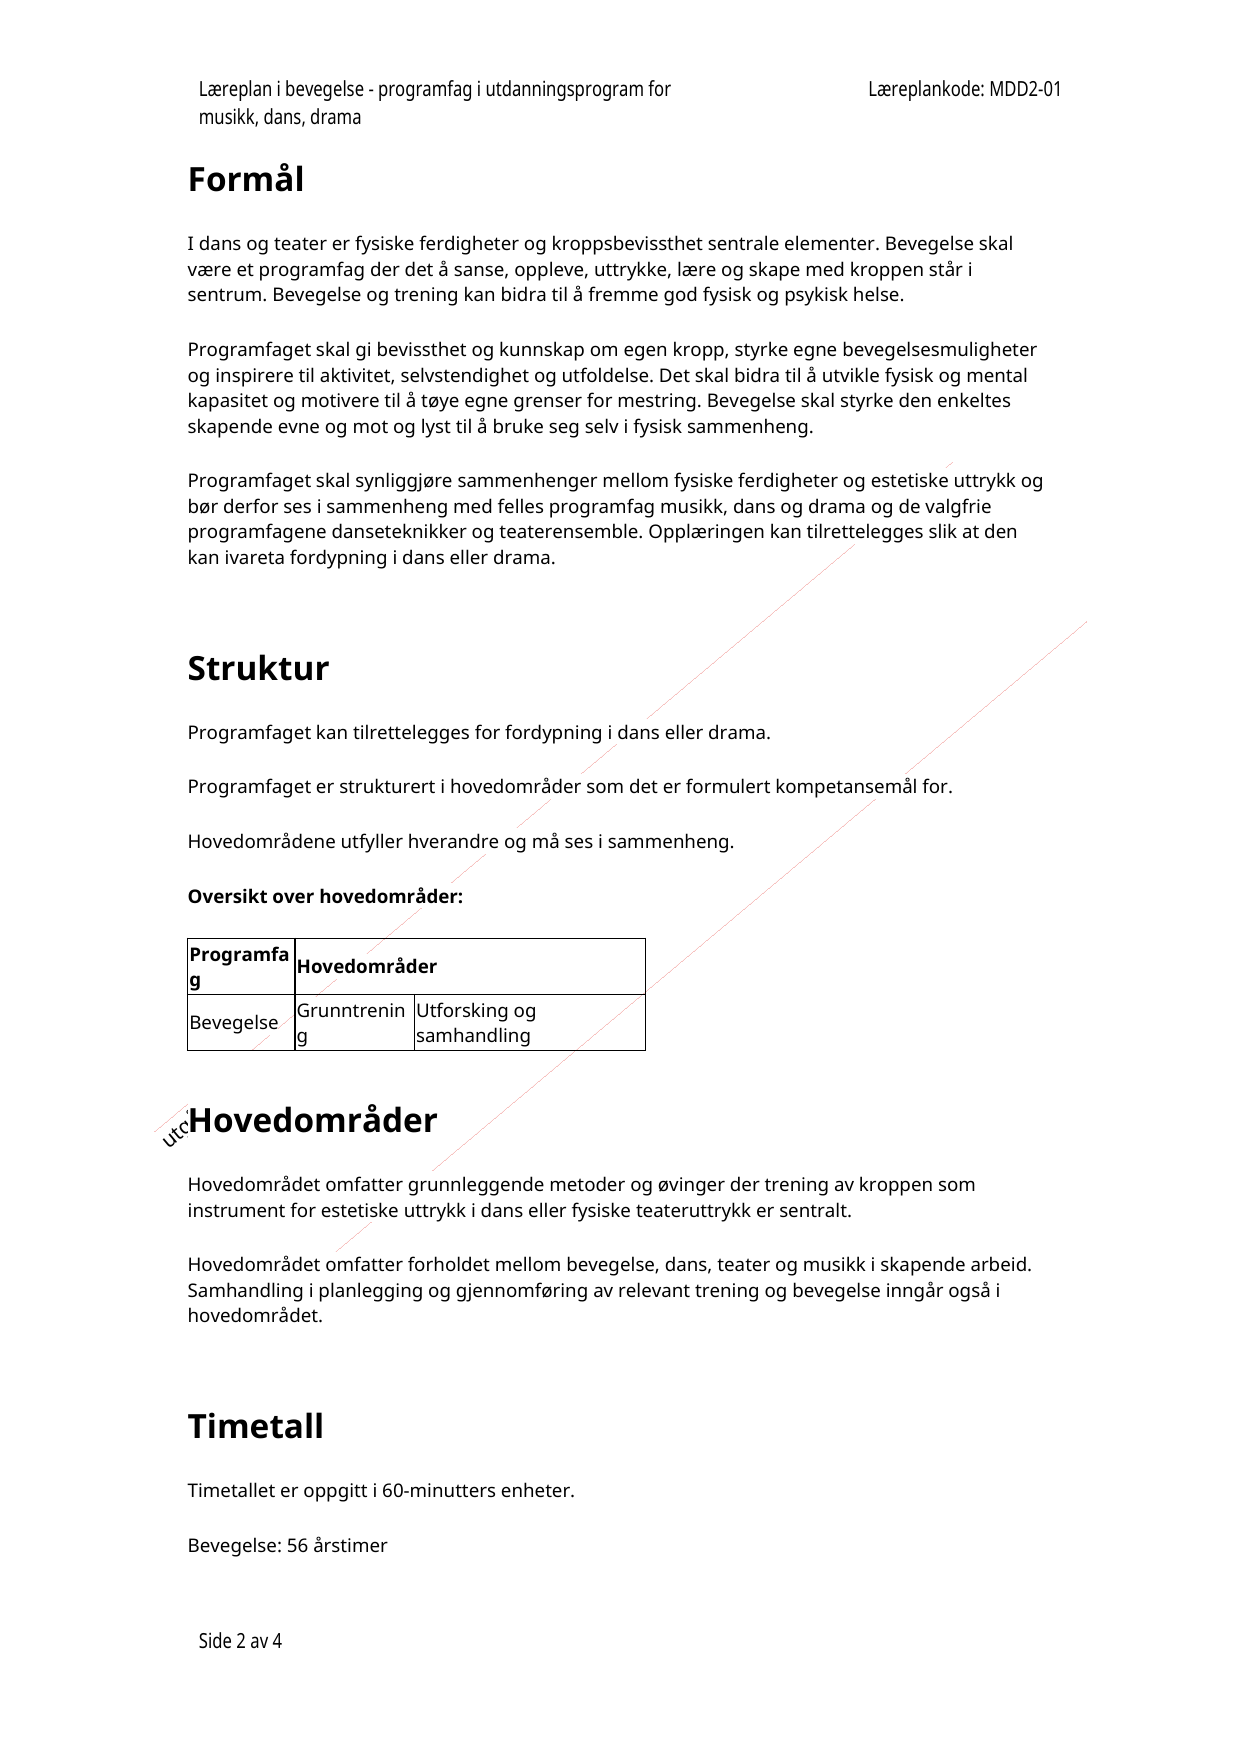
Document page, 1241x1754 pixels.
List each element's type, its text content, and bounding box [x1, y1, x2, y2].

subtitle Hovedområder [447, 1051, 573, 1142]
text Hovedområdene utfyller hverandre og må ses i sammenheng. [735, 828, 839, 854]
text Hovedområdet omfatter grunnleggende metoder og øvinger der trening av kroppen som instrument for estetiske uttrykk i dans eller fysiske teateruttrykk er sentralt. [852, 1171, 1053, 1222]
text Bevegelse: 56 årstimer [388, 1532, 1053, 1557]
text Programfaget skal synliggjøre sammenhenger mellom fysiske ferdigheter og estetiske uttrykk og bør derfor ses i sammenheng med felles programfag musikk, dans og drama og de valgfrie programfagene danseteknikker og teaterensemble. Opplæringen kan tilrettelegges slik at den kan ivareta fordypning i dans eller drama. [826, 468, 1053, 570]
table_header Hovedområder [296, 939, 382, 954]
subtitle Struktur [1007, 651, 1053, 690]
text Hovedområdet omfatter forholdet mellom bevegelse, dans, teater og musikk i skapende arbeid. Samhandling i planlegging og gjennomføring av relevant trening og bevegelse inngår også i hovedområdet. [323, 1252, 1053, 1328]
subtitle Hovedområder [468, 1051, 1053, 1142]
text Programfaget kan tilrettelegges for fordypning i dans eller drama. [776, 719, 969, 744]
subtitle Formål [313, 156, 1053, 202]
text Oversikt over hovedområder: [747, 883, 1053, 908]
table_header Hovedområder [296, 979, 335, 994]
subtitle Timetall [333, 1357, 1053, 1448]
table_cell Bevegelse [188, 995, 294, 1049]
subtitle Struktur [338, 599, 788, 690]
text I dans og teater er fysiske ferdigheter og kroppsbevissthet sentrale elementer. Bevegelse skal være et programfag der det å sanse, oppleve, uttrykke, lære og skape med kroppen står i sentrum. Bevegelse og trening kan bidra til å fremme god fysisk og psykisk helse. [910, 231, 1053, 307]
text Timetallet er oppgitt i 60-minutters enheter. [580, 1477, 1053, 1503]
text Programfaget kan tilrettelegges for fordypning i dans eller drama. [942, 719, 1053, 744]
subtitle Struktur [683, 599, 1053, 690]
text Programfaget skal gi bevissthet og kunnskap om egen kropp, styrke egne bevegelsesmuligheter og inspirere til aktivitet, selvstendighet og utfoldelse. Det skal bidra til å utvikle fysisk og mental kapasitet og motivere til å tøye egne grenser for mestring. Bevegelse skal styrke den enkeltes skapende evne og mot og lyst til å bruke seg selv i fysisk sammenheng. [187, 336, 1053, 438]
text Hovedområdene utfyller hverandre og må ses i sammenheng. [811, 828, 1053, 854]
text Oversikt over hovedområder: [463, 883, 773, 908]
text Programfaget skal synliggjøre sammenhenger mellom fysiske ferdigheter og estetiske uttrykk og bør derfor ses i sammenheng med felles programfag musikk, dans og drama og de valgfrie programfagene danseteknikker og teaterensemble. Opplæringen kan tilrettelegges slik at den kan ivareta fordypning i dans eller drama. [556, 544, 853, 570]
table_header Hovedområder [320, 939, 645, 994]
text Programfaget er strukturert i hovedområder som det er formulert kompetansemål for. [953, 774, 1053, 799]
